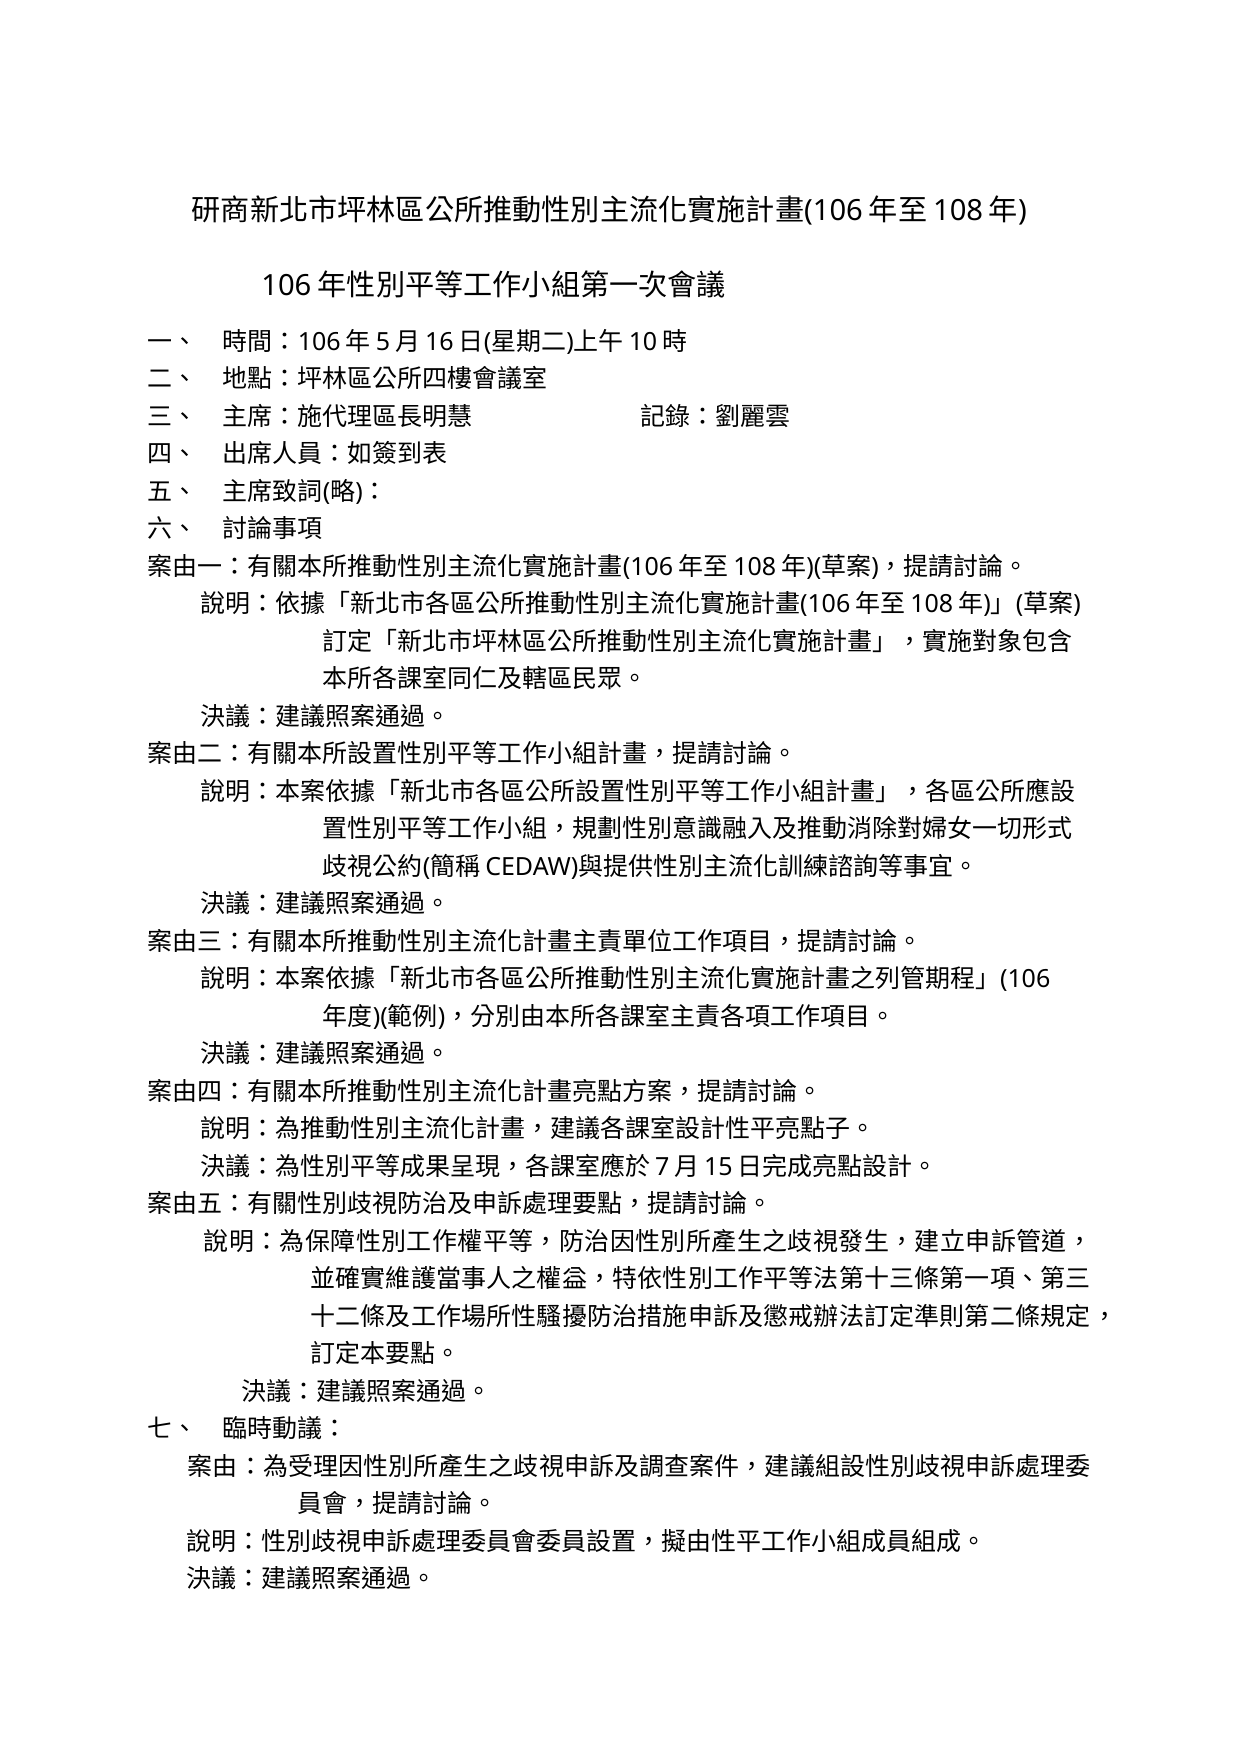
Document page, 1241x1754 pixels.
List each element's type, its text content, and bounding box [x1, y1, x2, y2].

text 決議：建議照案通過。 [148, 689, 1092, 727]
list 主席：施代理區長明慧 記錄：劉麗雲 [148, 389, 1092, 427]
text 案由：為受理因性別所產生之歧視申訴及調查案件，建議組設性別歧視申訴處理委員會，提請討論。 [148, 1439, 1092, 1514]
text 說明：為推動性別主流化計畫，建議各課室設計性平亮點子。 [148, 1102, 1092, 1139]
text 案由四：有關本所推動性別主流化計畫亮點方案，提請討論。 [148, 1064, 1092, 1102]
text 決議：建議照案通過。 [148, 1552, 1092, 1589]
text 決議：建議照案通過。 [148, 1364, 1092, 1402]
list 地點：坪林區公所四樓會議室 [148, 352, 1092, 389]
text 案由五：有關性別歧視防治及申訴處理要點，提請討論。 [148, 1177, 1092, 1214]
text 說明：本案依據「新北市各區公所推動性別主流化實施計畫之列管期程」(106 年度)(範例)，分別由本所各課室主責各項工作項目。 [148, 952, 1092, 1027]
text 決議：建議照案通過。 [148, 1027, 1092, 1064]
list 出席人員：如簽到表 [148, 427, 1092, 464]
text 研商新北市坪林區公所推動性別主流化實施計畫(106年至108年) [148, 164, 1092, 239]
list 討論事項 [148, 502, 1092, 539]
text 說明：性別歧視申訴處理委員會委員設置，擬由性平工作小組成員組成。 [148, 1514, 1092, 1552]
list 臨時動議： [148, 1402, 1092, 1439]
text 案由二：有關本所設置性別平等工作小組計畫，提請討論。 [148, 727, 1092, 764]
list 主席致詞(略)： [148, 464, 1092, 502]
list 時間：106年5月16日(星期二)上午10時 [148, 314, 1092, 352]
text 決議：建議照案通過。 [148, 877, 1092, 914]
text 案由一：有關本所推動性別主流化實施計畫(106年至108年)(草案)，提請討論。 [148, 539, 1092, 577]
text 案由三：有關本所推動性別主流化計畫主責單位工作項目，提請討論。 [148, 914, 1092, 952]
text 說明：為保障性別工作權平等，防治因性別所產生之歧視發生，建立申訴管道，並確實維護當事人之權益，特依性別工作平等法第十三條第一項、第三十二條及工作場所性騷擾防治措施申訴及懲戒辦法訂定準則第二條規定，訂定本要點。 [148, 1214, 1092, 1364]
text 說明：本案依據「新北市各區公所設置性別平等工作小組計畫」，各區公所應設置性別平等工作小組，規劃性別意識融入及推動消除對婦女一切形式歧視公約(簡稱CEDAW)與提供性別主流化訓練諮詢等事宜。 [148, 764, 1092, 877]
text 決議：為性別平等成果呈現，各課室應於7月15日完成亮點設計。 [148, 1139, 1092, 1177]
text 說明：依據「新北市各區公所推動性別主流化實施計畫(106年至108年)」(草案)訂定「新北市坪林區公所推動性別主流化實施計畫」，實施對象包含本所各課室同仁及轄區民眾。 [148, 577, 1092, 689]
text 106年性別平等工作小組第一次會議 [148, 239, 1092, 314]
